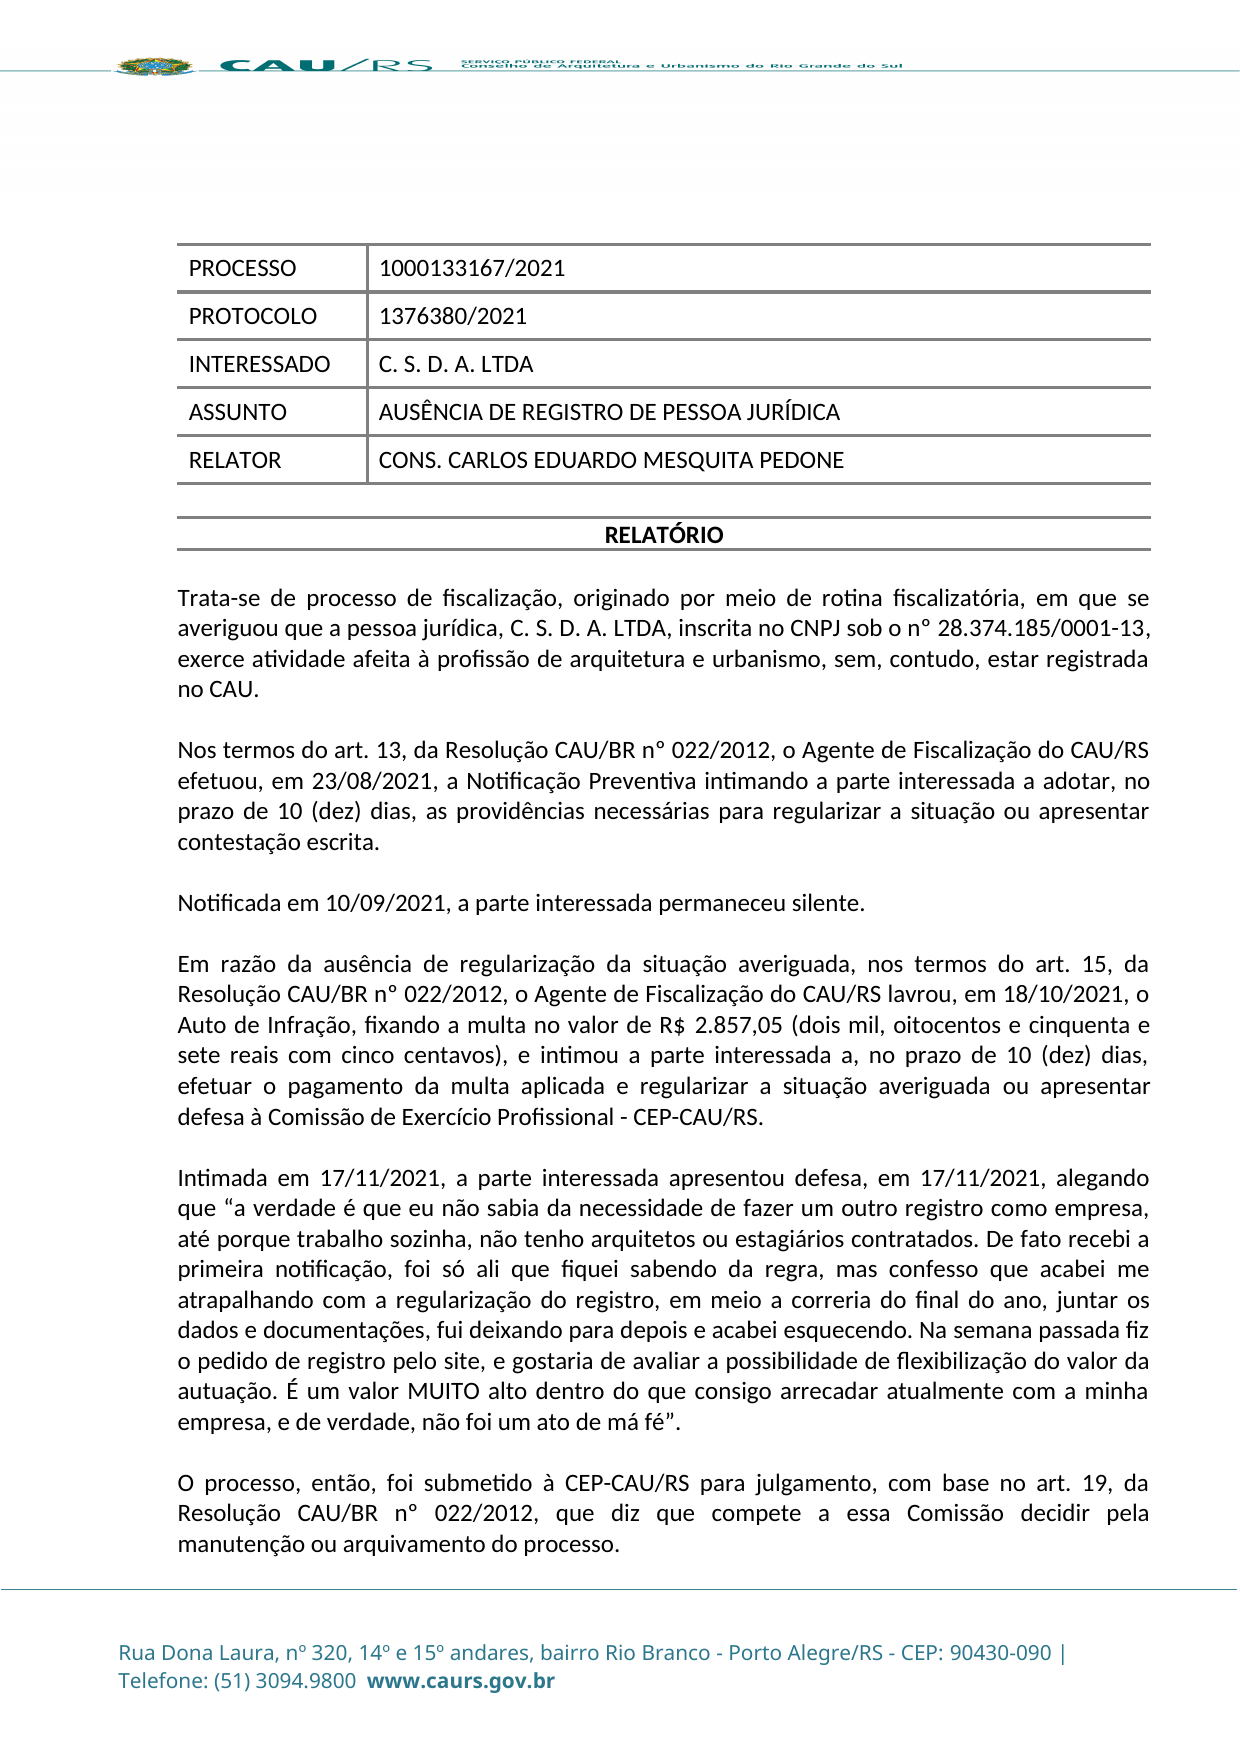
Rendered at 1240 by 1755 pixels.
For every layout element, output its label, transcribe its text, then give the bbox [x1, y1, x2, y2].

text Notificada em 10/09/2021, a parte interessada permaneceu silente. [177, 887, 1151, 917]
text Nos termos do art. 13, da Resolução CAU/BR nº 022/2012, o Agente de Fiscalização do CAU/RS efetuou, em 23/08/2021, a Notificação Preventiva intimando a parte interessada a adotar, no prazo de 10 (dez) dias, as providências necessárias para regularizar a situação ou apresentar contestação escrita. [177, 734, 1151, 856]
text Intimada em 17/11/2021, a parte interessada apresentou defesa, em 17/11/2021, alegando que “a verdade é que eu não sabia da necessidade de fazer um outro registro como empresa, até porque trabalho sozinha, não tenho arquitetos ou estagiários contratados. De fato recebi a primeira notificação, foi só ali que fiquei sabendo da regra, mas confesso que acabei me atrapalhando com a regularização do registro, em meio a correria do final do ano, juntar os dados e documentações, fui deixando para depois e acabei esquecendo. Na semana passada fiz o pedido de registro pelo site, e gostaria de avaliar a possibilidade de flexibilização do valor da autuação. É um valor MUITO alto dentro do que consigo arrecadar atualmente com a minha empresa, e de verdade, não foi um ato de má fé”. [177, 1162, 1151, 1436]
table_cell PROTOCOLO [177, 294, 366, 338]
text Trata-se de processo de fiscalização, originado por meio de rotina fiscalizatória, em que se averiguou que a pessoa jurídica, C. S. D. A. LTDA, inscrita no CNPJ sob o nº 28.374.185/0001-13, exerce atividade afeita à profissão de arquitetura e urbanismo, sem, contudo, estar registrada no CAU. [177, 582, 1151, 704]
table_cell RELATOR [177, 437, 366, 482]
table_cell ASSUNTO [177, 389, 366, 434]
table_header PROCESSO [177, 246, 366, 290]
table_header RELATÓRIO [177, 519, 1151, 548]
table_cell INTERESSADO [177, 341, 366, 386]
table_cell AUSÊNCIA DE REGISTRO DE PESSOA JURÍDICA [369, 389, 1151, 434]
table_cell 1376380/2021 [369, 294, 1151, 338]
text Em razão da ausência de regularização da situação averiguada, nos termos do art. 15, da Resolução CAU/BR nº 022/2012, o Agente de Fiscalização do CAU/RS lavrou, em 18/10/2021, o Auto de Infração, fixando a multa no valor de R$ 2.857,05 (dois mil, oitocentos e cinquenta e sete reais com cinco centavos), e intimou a parte interessada a, no prazo de 10 (dez) dias, efetuar o pagamento da multa aplicada e regularizar a situação averiguada ou apresentar defesa à Comissão de Exercício Profissional - CEP-CAU/RS. [177, 948, 1151, 1131]
table_cell C. S. D. A. LTDA [369, 341, 1151, 386]
table_header 1000133167/2021 [369, 246, 1151, 290]
text O processo, então, foi submetido à CEP-CAU/RS para julgamento, com base no art. 19, da Resolução CAU/BR nº 022/2012, que diz que compete a essa Comissão decidir pela manutenção ou arquivamento do processo. [177, 1467, 1151, 1558]
table_cell CONS. CARLOS EDUARDO MESQUITA PEDONE [369, 437, 1151, 482]
